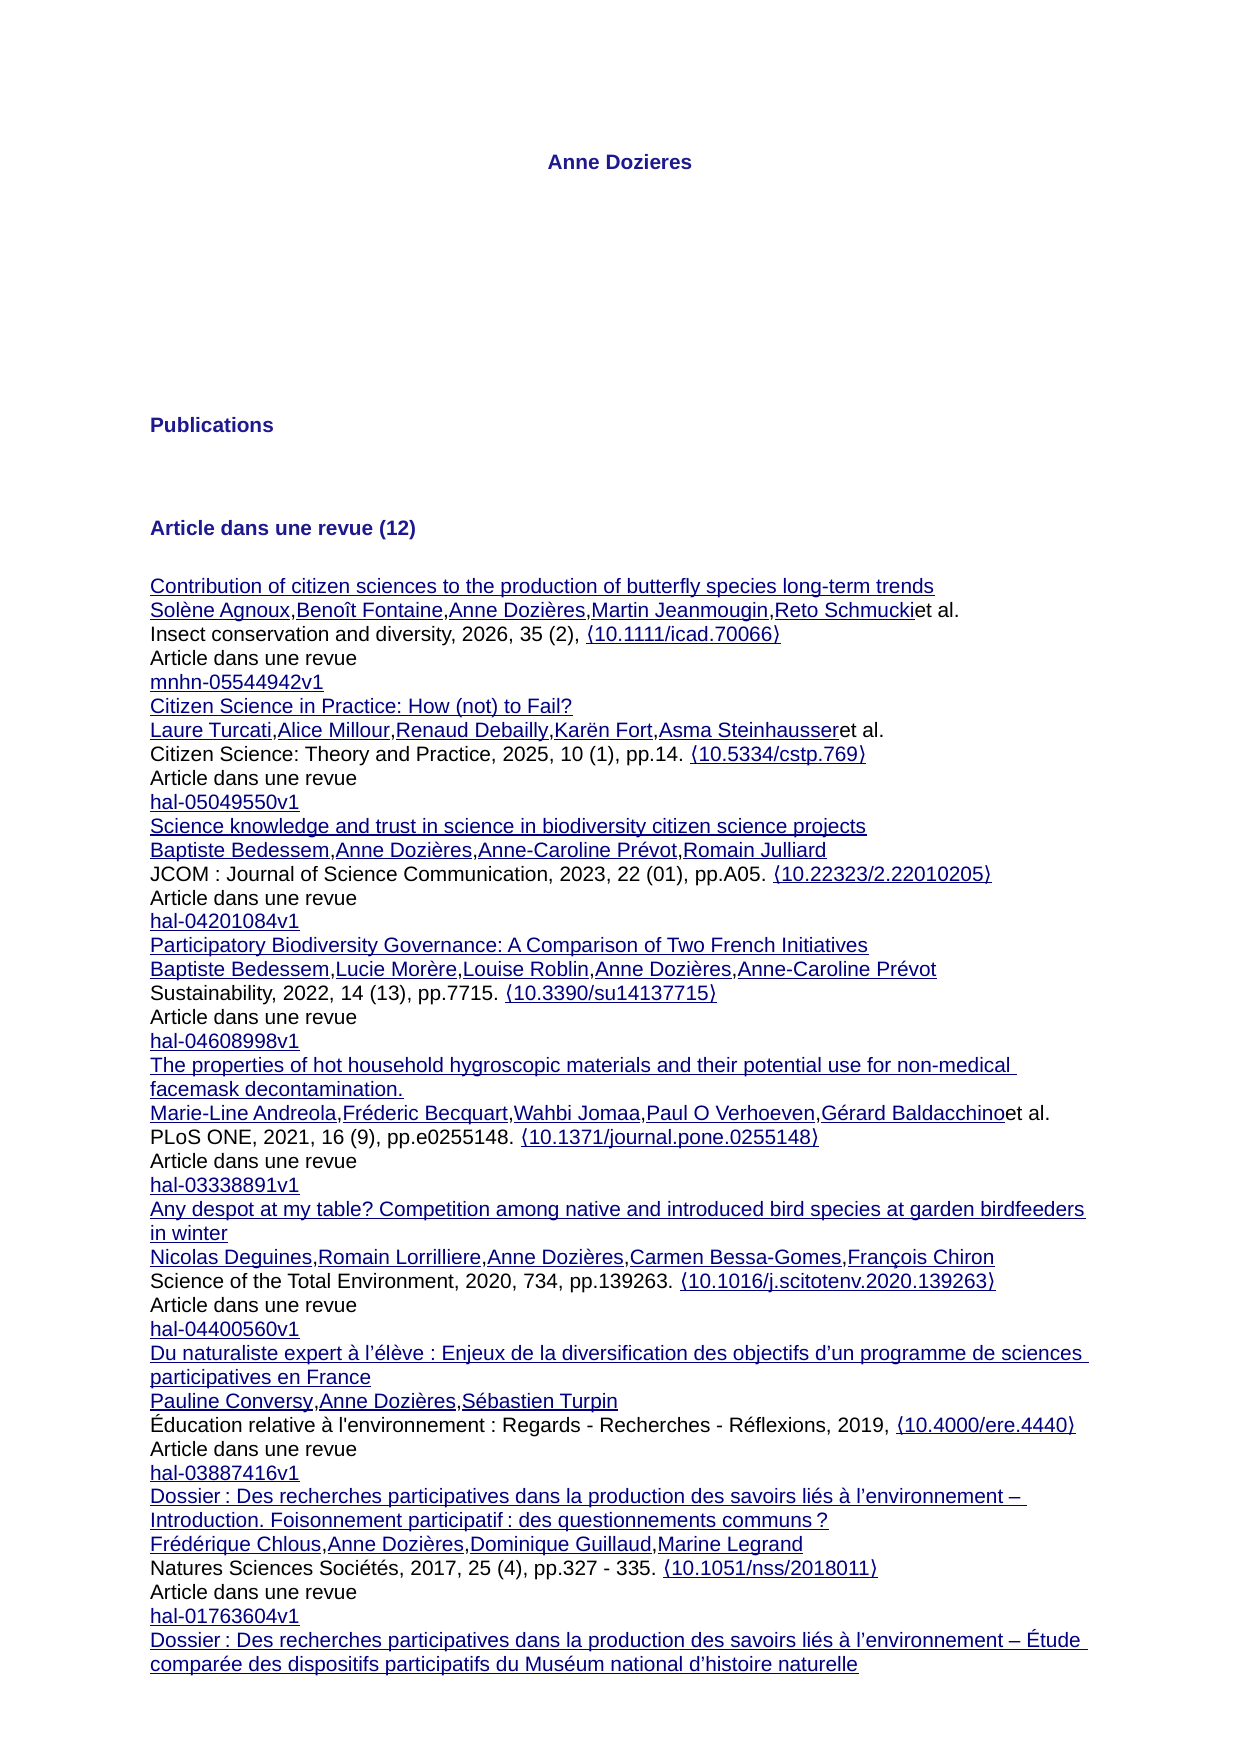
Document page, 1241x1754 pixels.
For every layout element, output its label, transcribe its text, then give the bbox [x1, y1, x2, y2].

table_cell Dossier : Des recherches participatives dans la production des savoirs liés à l’environnement – Étude comparée des dispositifs participatifs du Muséum national d’histoire naturelle [150, 1628, 1090, 1676]
table_cell Participatory Biodiversity Governance: A Comparison of Two French Initiatives Baptiste Bedessem,Lucie Morère,Louise Roblin,Anne Dozières,Anne-Caroline Prévot Sustainability, 2022, 14 (13), pp.7715. ⟨10.3390/su14137715⟩ Article dans une revue hal-04608998v1 [150, 933, 1090, 1053]
table_header Contribution of citizen sciences to the production of butterfly species long‐term trends Solène Agnoux,Benoît Fontaine,Anne Dozières,Martin Jeanmougin,Reto Schmuckiet al. Insect conservation and diversity, 2026, 35 (2), ⟨10.1111/icad.70066⟩ Article dans une revue mnhn-05544942v1 [150, 574, 1090, 694]
table_cell Any despot at my table? Competition among native and introduced bird species at garden birdfeeders in winter Nicolas Deguines,Romain Lorrilliere,Anne Dozières,Carmen Bessa-Gomes,François Chiron Science of the Total Environment, 2020, 734, pp.139263. ⟨10.1016/j.scitotenv.2020.139263⟩ Article dans une revue hal-04400560v1 [150, 1197, 1090, 1341]
subtitle Publications [150, 412, 1090, 436]
table_cell Dossier : Des recherches participatives dans la production des savoirs liés à l’environnement – Introduction. Foisonnement participatif : des questionnements communs ? Frédérique Chlous,Anne Dozières,Dominique Guillaud,Marine Legrand Natures Sciences Sociétés, 2017, 25 (4), pp.327 - 335. ⟨10.1051/nss/2018011⟩ Article dans une revue hal-01763604v1 [150, 1484, 1090, 1628]
subtitle Article dans une revue (12) [150, 516, 1090, 539]
table_cell Du naturaliste expert à l’élève : Enjeux de la diversification des objectifs d’un programme de sciences participatives en France Pauline Conversy,Anne Dozières,Sébastien Turpin Éducation relative à l'environnement : Regards - Recherches - Réflexions, 2019, ⟨10.4000/ere.4440⟩ Article dans une revue hal-03887416v1 [150, 1341, 1090, 1484]
table_cell Science knowledge and trust in science in biodiversity citizen science projects Baptiste Bedessem,Anne Dozières,Anne-Caroline Prévot,Romain Julliard JCOM : Journal of Science Communication, 2023, 22 (01), pp.A05. ⟨10.22323/2.22010205⟩ Article dans une revue hal-04201084v1 [150, 814, 1090, 933]
subtitle Anne Dozieres [150, 150, 1090, 174]
table_cell Citizen Science in Practice: How (not) to Fail? Laure Turcati,Alice Millour,Renaud Debailly,Karën Fort,Asma Steinhausseret al. Citizen Science: Theory and Practice, 2025, 10 (1), pp.14. ⟨10.5334/cstp.769⟩ Article dans une revue hal-05049550v1 [150, 694, 1090, 813]
table_cell The properties of hot household hygroscopic materials and their potential use for non-medical facemask decontamination. Marie-Line Andreola,Fréderic Becquart,Wahbi Jomaa,Paul O Verhoeven,Gérard Baldacchinoet al. PLoS ONE, 2021, 16 (9), pp.e0255148. ⟨10.1371/journal.pone.0255148⟩ Article dans une revue hal-03338891v1 [150, 1053, 1090, 1197]
